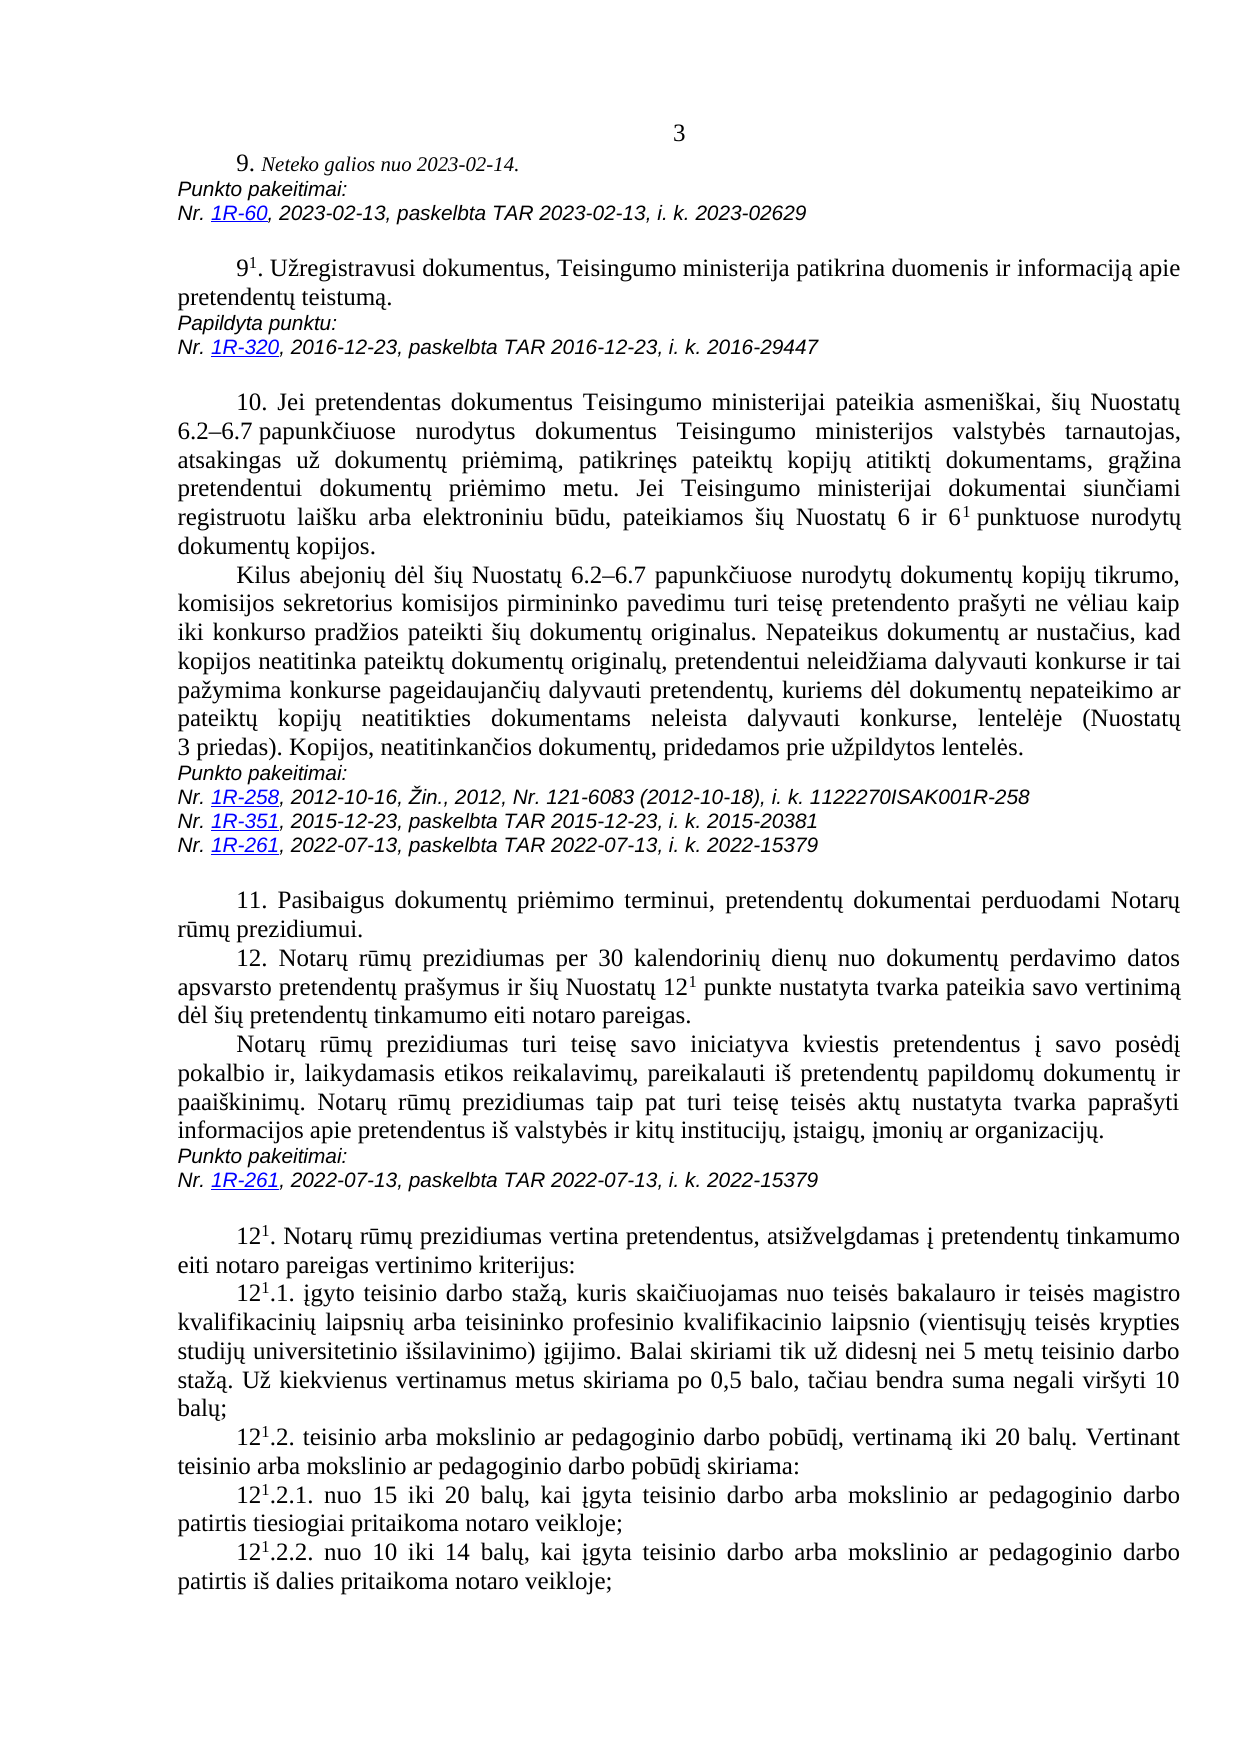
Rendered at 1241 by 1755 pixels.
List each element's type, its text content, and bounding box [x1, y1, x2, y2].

text Punkto pakeitimai: [177, 1144, 1181, 1168]
text Punkto pakeitimai: [177, 176, 1181, 200]
text 12. Notarų rūmų prezidiumas per 30 kalendorinių dienų nuo dokumentų perdavimo datos apsvarsto pretendentų prašymus ir šių Nuostatų 121 punkte nustatyta tvarka pateikia savo vertinimą dėl šių pretendentų tinkamumo eiti notaro pareigas. [177, 943, 1181, 1029]
text 9. Neteko galios nuo 2023-02-14. [177, 148, 1181, 176]
text 121.2. teisinio arba mokslinio ar pedagoginio darbo pobūdį, vertinamą iki 20 balų. Vertinant teisinio arba mokslinio ar pedagoginio darbo pobūdį skiriama: [177, 1422, 1181, 1480]
text Nr. 1R-320, 2016-12-23, paskelbta TAR 2016-12-23, i. k. 2016-29447 [177, 334, 1181, 358]
text Nr. 1R-261, 2022-07-13, paskelbta TAR 2022-07-13, i. k. 2022-15379 [177, 833, 1181, 857]
text Notarų rūmų prezidiumas turi teisę savo iniciatyva kviestis pretendentus į savo posėdį pokalbio ir, laikydamasis etikos reikalavimų, pareikalauti iš pretendentų papildomų dokumentų ir paaiškinimų. Notarų rūmų prezidiumas taip pat turi teisę teisės aktų nustatyta tvarka paprašyti informacijos apie pretendentus iš valstybės ir kitų institucijų, įstaigų, įmonių ar organizacijų. [177, 1029, 1181, 1144]
text 91. Užregistravusi dokumentus, Teisingumo ministerija patikrina duomenis ir informaciją apie pretendentų teistumą. [177, 253, 1181, 311]
text 10. Jei pretendentas dokumentus Teisingumo ministerijai pateikia asmeniškai, šių Nuostatų 6.2–6.7 papunkčiuose nurodytus dokumentus Teisingumo ministerijos valstybės tarnautojas, atsakingas už dokumentų priėmimą, patikrinęs pateiktų kopijų atitiktį dokumentams, grąžina pretendentui dokumentų priėmimo metu. Jei Teisingumo ministerijai dokumentai siunčiami registruotu laišku arba elektroniniu būdu, pateikiamos šių Nuostatų 6 ir 61 punktuose nurodytų dokumentų kopijos. [177, 387, 1181, 560]
text Nr. 1R-261, 2022-07-13, paskelbta TAR 2022-07-13, i. k. 2022-15379 [177, 1168, 1181, 1192]
text Nr. 1R-60, 2023-02-13, paskelbta TAR 2023-02-13, i. k. 2023-02629 [177, 200, 1181, 224]
text 121.2.1. nuo 15 iki 20 balų, kai įgyta teisinio darbo arba mokslinio ar pedagoginio darbo patirtis tiesiogiai pritaikoma notaro veikloje; [177, 1480, 1181, 1537]
text Nr. 1R-351, 2015-12-23, paskelbta TAR 2015-12-23, i. k. 2015-20381 [177, 809, 1181, 833]
text Papildyta punktu: [177, 311, 1181, 334]
text 121. Notarų rūmų prezidiumas vertina pretendentus, atsižvelgdamas į pretendentų tinkamumo eiti notaro pareigas vertinimo kriterijus: [177, 1221, 1181, 1278]
text 11. Pasibaigus dokumentų priėmimo terminui, pretendentų dokumentai perduodami Notarų rūmų prezidiumui. [177, 886, 1181, 943]
text 121.2.2. nuo 10 iki 14 balų, kai įgyta teisinio darbo arba mokslinio ar pedagoginio darbo patirtis iš dalies pritaikoma notaro veikloje; [177, 1537, 1181, 1595]
text Nr. 1R-258, 2012-10-16, Žin., 2012, Nr. 121-6083 (2012-10-18), i. k. 1122270ISAK001R-258 [177, 785, 1181, 809]
text 121.1. įgyto teisinio darbo stažą, kuris skaičiuojamas nuo teisės bakalauro ir teisės magistro kvalifikacinių laipsnių arba teisininko profesinio kvalifikacinio laipsnio (vientisųjų teisės krypties studijų universitetinio išsilavinimo) įgijimo. Balai skiriami tik už didesnį nei 5 metų teisinio darbo stažą. Už kiekvienus vertinamus metus skiriama po 0,5 balo, tačiau bendra suma negali viršyti 10 balų; [177, 1278, 1181, 1422]
text Kilus abejonių dėl šių Nuostatų 6.2–6.7 papunkčiuose nurodytų dokumentų kopijų tikrumo, komisijos sekretorius komisijos pirmininko pavedimu turi teisę pretendento prašyti ne vėliau kaip iki konkurso pradžios pateikti šių dokumentų originalus. Nepateikus dokumentų ar nustačius, kad kopijos neatitinka pateiktų dokumentų originalų, pretendentui neleidžiama dalyvauti konkurse ir tai pažymima konkurse pageidaujančių dalyvauti pretendentų, kuriems dėl dokumentų nepateikimo ar pateiktų kopijų neatitikties dokumentams neleista dalyvauti konkurse, lentelėje (Nuostatų 3 priedas). Kopijos, neatitinkančios dokumentų, pridedamos prie užpildytos lentelės. [177, 560, 1181, 761]
text Punkto pakeitimai: [177, 761, 1181, 785]
